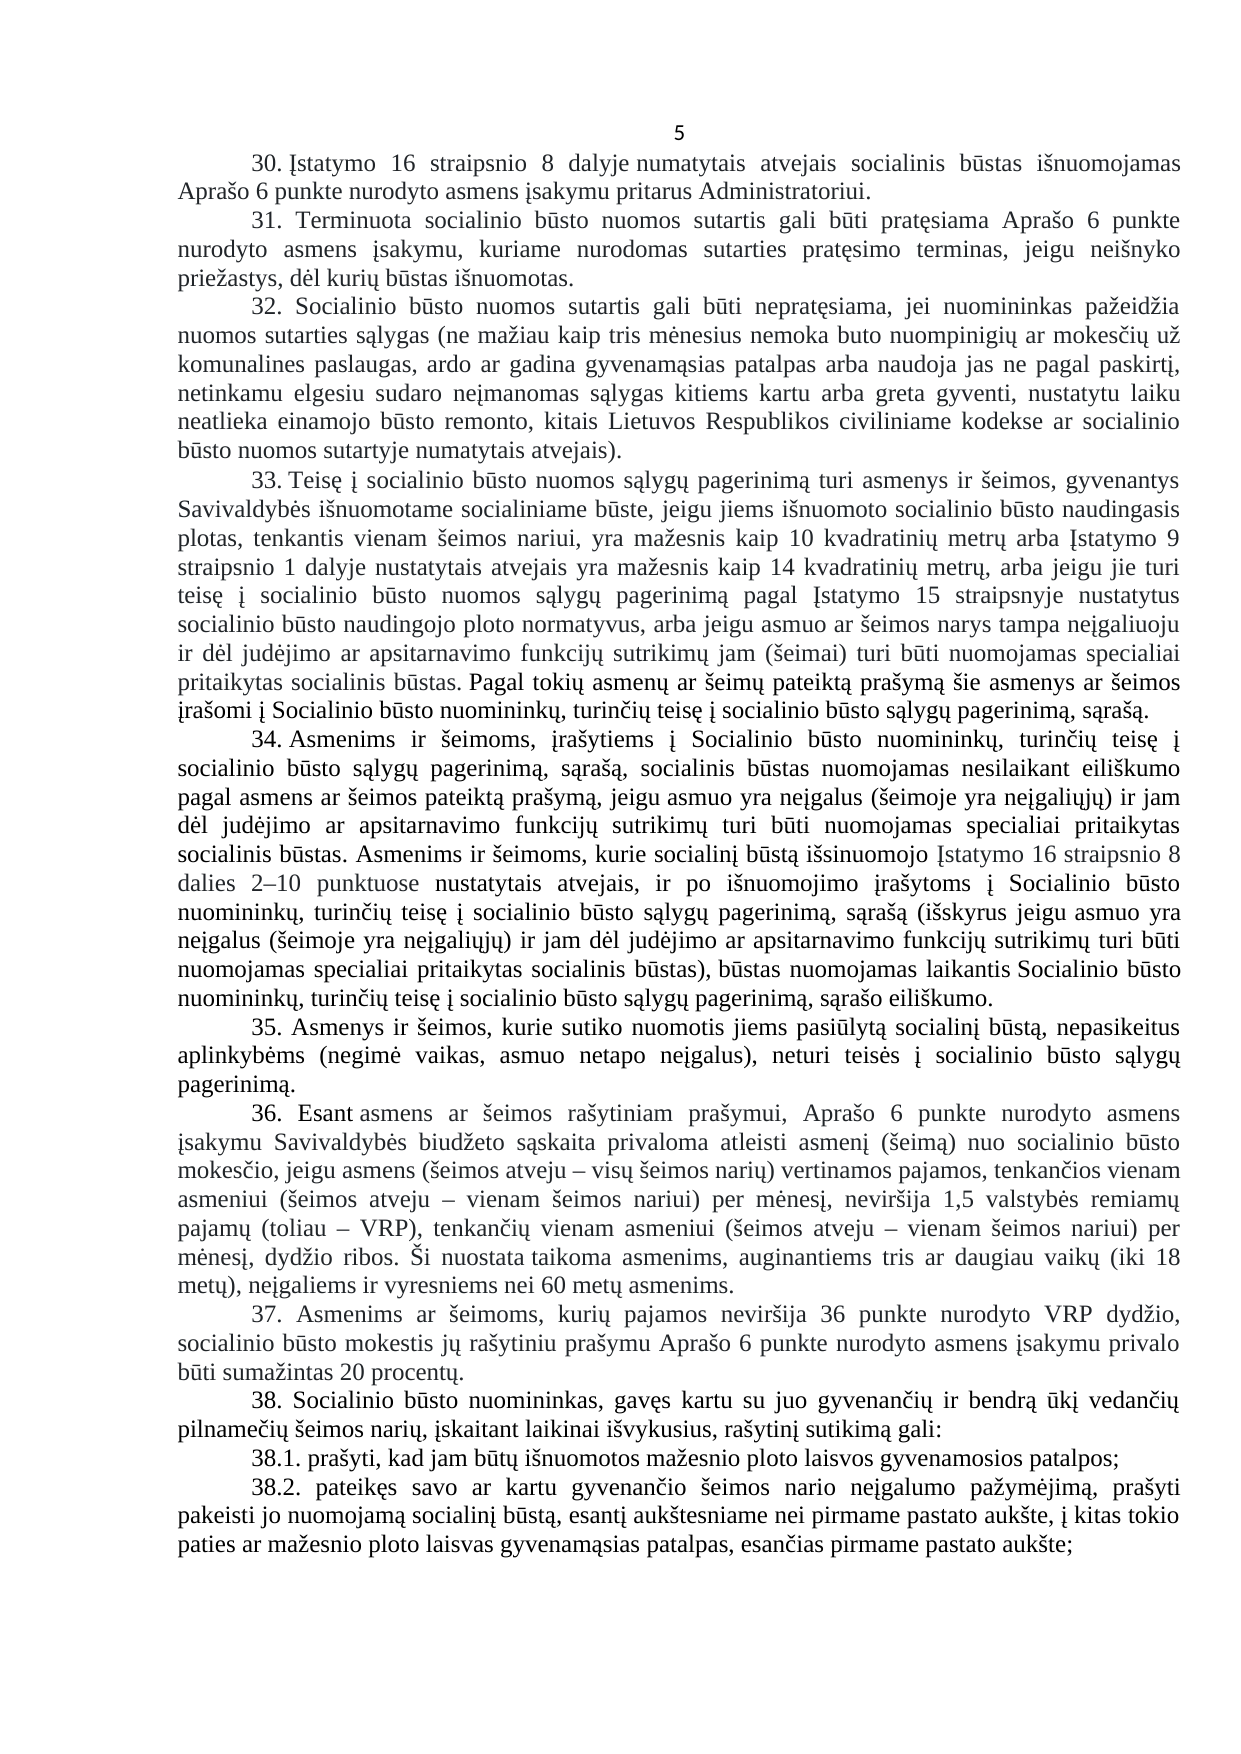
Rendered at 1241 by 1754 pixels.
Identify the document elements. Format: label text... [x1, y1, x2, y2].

text 33. Teisę į socialinio būsto nuomos sąlygų pagerinimą turi asmenys ir šeimos, gyvenantys Savivaldybės išnuomotame socialiniame būste, jeigu jiems išnuomoto socialinio būsto naudingasis plotas, tenkantis vienam šeimos nariui, yra mažesnis kaip 10 kvadratinių metrų arba Įstatymo 9 straipsnio 1 dalyje nustatytais atvejais yra mažesnis kaip 14 kvadratinių metrų, arba jeigu jie turi teisę į socialinio būsto nuomos sąlygų pagerinimą pagal Įstatymo 15 straipsnyje nustatytus socialinio būsto naudingojo ploto normatyvus, arba jeigu asmuo ar šeimos narys tampa neįgaliuoju ir dėl judėjimo ar apsitarnavimo funkcijų sutrikimų jam (šeimai) turi būti nuomojamas specialiai pritaikytas socialinis būstas. Pagal tokių asmenų ar šeimų pateiktą prašymą šie asmenys ar šeimos įrašomi į Socialinio būsto nuomininkų, turinčių teisę į socialinio būsto sąlygų pagerinimą, sąrašą. [177, 464, 1181, 724]
text 36. Esant asmens ar šeimos rašytiniam prašymui, Aprašo 6 punkte nurodyto asmens įsakymu Savivaldybės biudžeto sąskaita privaloma atleisti asmenį (šeimą) nuo socialinio būsto mokesčio, jeigu asmens (šeimos atveju – visų šeimos narių) vertinamos pajamos, tenkančios vienam asmeniui (šeimos atveju – vienam šeimos nariui) per mėnesį, neviršija 1,5 valstybės remiamų pajamų (toliau – VRP), tenkančių vienam asmeniui (šeimos atveju – vienam šeimos nariui) per mėnesį, dydžio ribos. Ši nuostata taikoma asmenims, auginantiems tris ar daugiau vaikų (iki 18 metų), neįgaliems ir vyresniems nei 60 metų asmenims. [177, 1098, 1181, 1299]
text 38.1. prašyti, kad jam būtų išnuomotos mažesnio ploto laisvos gyvenamosios patalpos; [177, 1443, 1181, 1472]
text 38.2. pateikęs savo ar kartu gyvenančio šeimos nario neįgalumo pažymėjimą, prašyti pakeisti jo nuomojamą socialinį būstą, esantį aukštesniame nei pirmame pastato aukšte, į kitas tokio paties ar mažesnio ploto laisvas gyvenamąsias patalpas, esančias pirmame pastato aukšte; [177, 1472, 1181, 1558]
text 32. Socialinio būsto nuomos sutartis gali būti nepratęsiama, jei nuomininkas pažeidžia nuomos sutarties sąlygas (ne mažiau kaip tris mėnesius nemoka buto nuompinigių ar mokesčių už komunalines paslaugas, ardo ar gadina gyvenamąsias patalpas arba naudoja jas ne pagal paskirtį, netinkamu elgesiu sudaro neįmanomas sąlygas kitiems kartu arba greta gyventi, nustatytu laiku neatlieka einamojo būsto remonto, kitais Lietuvos Respublikos civiliniame kodekse ar socialinio būsto nuomos sutartyje numatytais atvejais). [177, 291, 1181, 464]
text 34. Asmenims ir šeimoms, įrašytiems į Socialinio būsto nuomininkų, turinčių teisę į socialinio būsto sąlygų pagerinimą, sąrašą, socialinis būstas nuomojamas nesilaikant eiliškumo pagal asmens ar šeimos pateiktą prašymą, jeigu asmuo yra neįgalus (šeimoje yra neįgaliųjų) ir jam dėl judėjimo ar apsitarnavimo funkcijų sutrikimų turi būti nuomojamas specialiai pritaikytas socialinis būstas. Asmenims ir šeimoms, kurie socialinį būstą išsinuomojo Įstatymo 16 straipsnio 8 dalies 2–10 punktuose nustatytais atvejais, ir po išnuomojimo įrašytoms į Socialinio būsto nuomininkų, turinčių teisę į socialinio būsto sąlygų pagerinimą, sąrašą (išskyrus jeigu asmuo yra neįgalus (šeimoje yra neįgaliųjų) ir jam dėl judėjimo ar apsitarnavimo funkcijų sutrikimų turi būti nuomojamas specialiai pritaikytas socialinis būstas), būstas nuomojamas laikantis Socialinio būsto nuomininkų, turinčių teisę į socialinio būsto sąlygų pagerinimą, sąrašo eiliškumo. [177, 724, 1181, 1012]
text 30. Įstatymo 16 straipsnio 8 dalyje numatytais atvejais socialinis būstas išnuomojamas Aprašo 6 punkte nurodyto asmens įsakymu pritarus Administratoriui. [177, 148, 1181, 205]
text 31. Terminuota socialinio būsto nuomos sutartis gali būti pratęsiama Aprašo 6 punkte nurodyto asmens įsakymu, kuriame nurodomas sutarties pratęsimo terminas, jeigu neišnyko priežastys, dėl kurių būstas išnuomotas. [177, 205, 1181, 291]
text 38. Socialinio būsto nuomininkas, gavęs kartu su juo gyvenančių ir bendrą ūkį vedančių pilnamečių šeimos narių, įskaitant laikinai išvykusius, rašytinį sutikimą gali: [177, 1386, 1181, 1443]
text 35. Asmenys ir šeimos, kurie sutiko nuomotis jiems pasiūlytą socialinį būstą, nepasikeitus aplinkybėms (negimė vaikas, asmuo netapo neįgalus), neturi teisės į socialinio būsto sąlygų pagerinimą. [177, 1012, 1181, 1098]
text 37. Asmenims ar šeimoms, kurių pajamos neviršija 36 punkte nurodyto VRP dydžio, socialinio būsto mokestis jų rašytiniu prašymu Aprašo 6 punkte nurodyto asmens įsakymu privalo būti sumažintas 20 procentų. [177, 1299, 1181, 1386]
